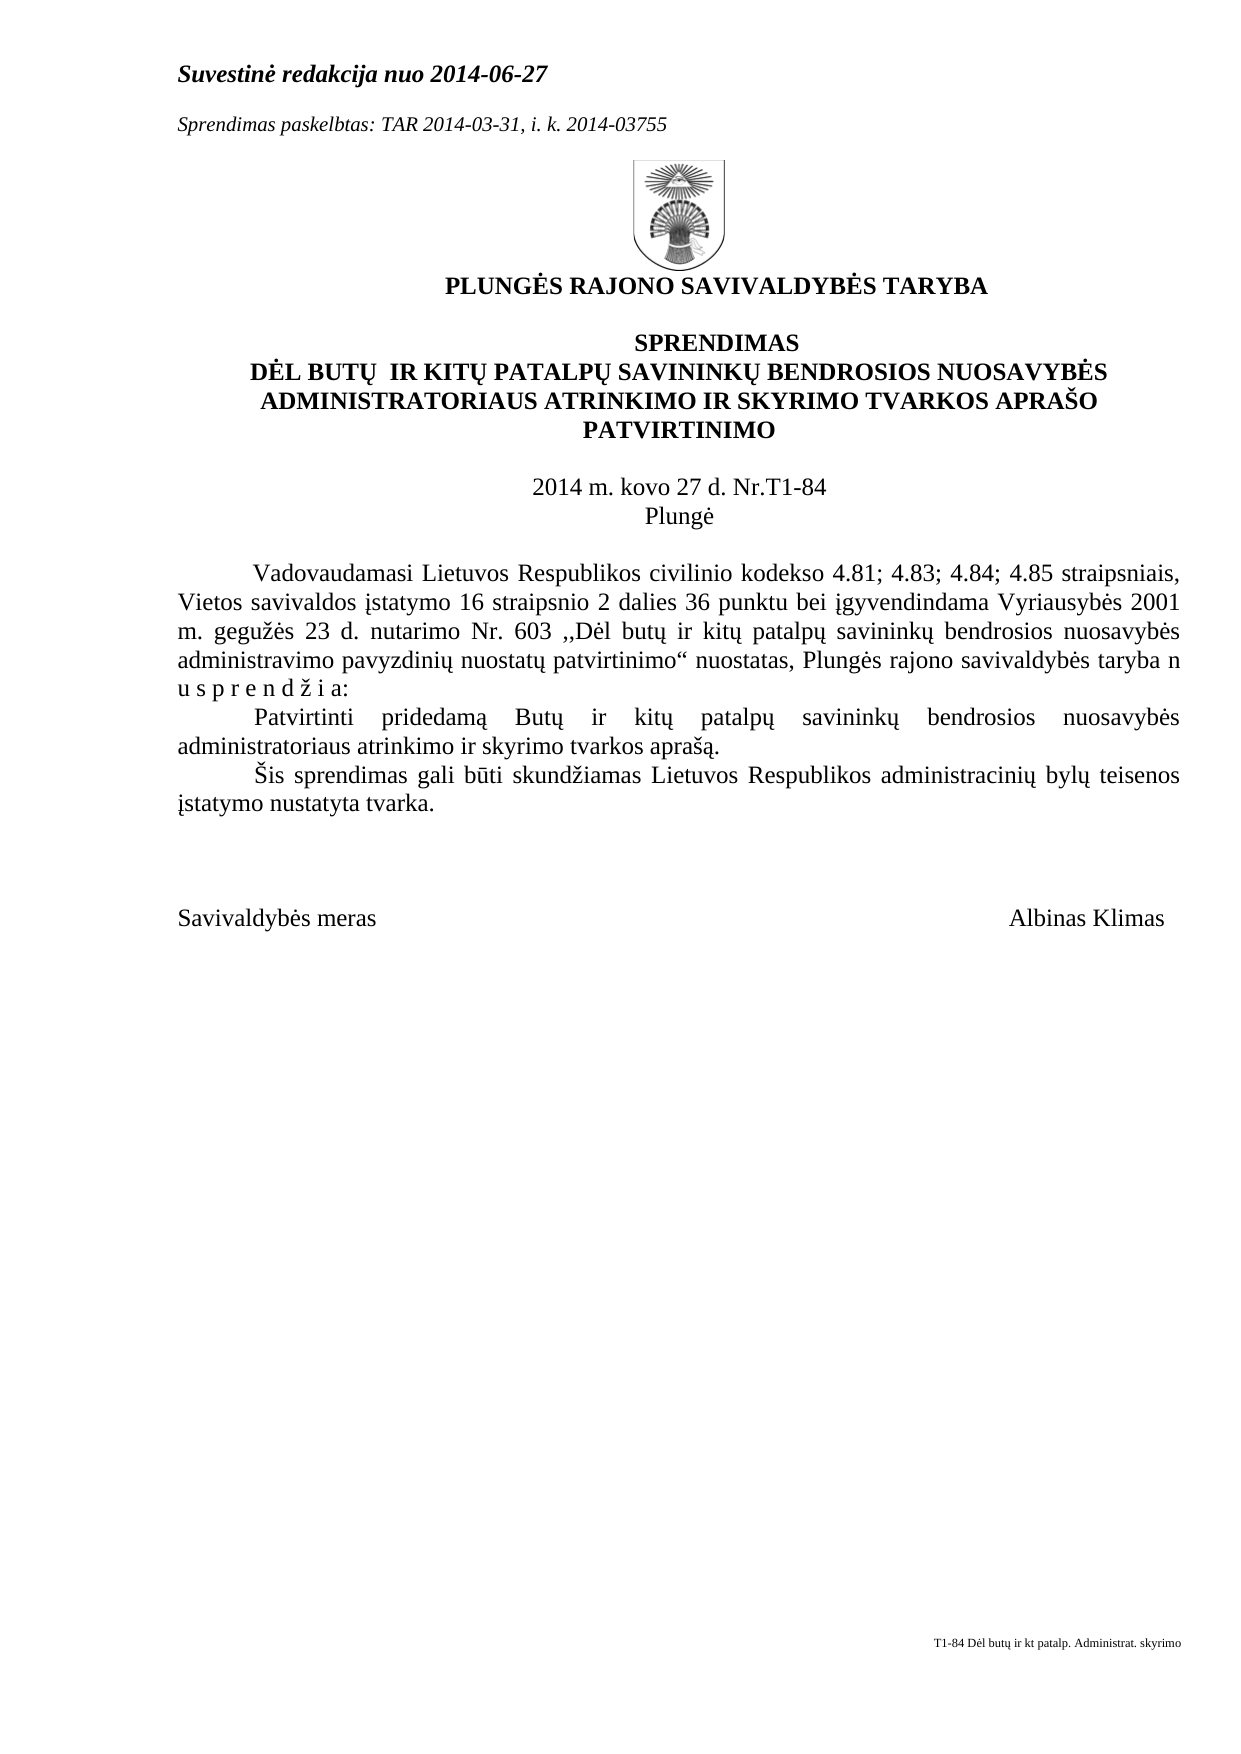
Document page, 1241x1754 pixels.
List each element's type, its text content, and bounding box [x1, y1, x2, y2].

text Sprendimas paskelbtas: TAR 2014-03-31, i. k. 2014-03755 [177, 112, 1181, 136]
text 2014 m. kovo 27 d. Nr.T1-84 [177, 472, 1181, 501]
text Suvestinė redakcija nuo 2014-06-27 [177, 59, 1181, 88]
text Plungė [177, 501, 1181, 530]
text PLUNGĖS RAJONO SAVIVALDYBĖS TARYBA [177, 271, 1181, 300]
text SPRENDIMAS [177, 328, 1181, 357]
text Patvirtinti pridedamą Butų ir kitų patalpų savininkų bendrosios nuosavybės administratoriaus atrinkimo ir skyrimo tvarkos aprašą. [177, 702, 1181, 760]
text Savivaldybės meras Albinas Klimas [177, 903, 1181, 932]
text Vadovaudamasi Lietuvos Respublikos civilinio kodekso 4.81; 4.83; 4.84; 4.85 straipsniais, Vietos savivaldos įstatymo 16 straipsnio 2 dalies 36 punktu bei įgyvendindama Vyriausybės 2001 m. gegužės 23 d. nutarimo Nr. 603 ,,Dėl butų ir kitų patalpų savininkų bendrosios nuosavybės administravimo pavyzdinių nuostatų patvirtinimo“ nuostatas, Plungės rajono savivaldybės taryba n u s p r e n d ž i a: [177, 558, 1181, 702]
text Šis sprendimas gali būti skundžiamas Lietuvos Respublikos administracinių bylų teisenos įstatymo nustatyta tvarka. [177, 760, 1181, 817]
text DĖL BUTŲ IR KiTŲ PAtALPŲ sAViNINKŲ BeNDROSIos NuoSAVYBĖS ADMINIstrAToRIAUS aTRiNKiMO IR SKYRIMO TVARKOS APRAŠO PATVIRTINIMO [177, 357, 1181, 443]
